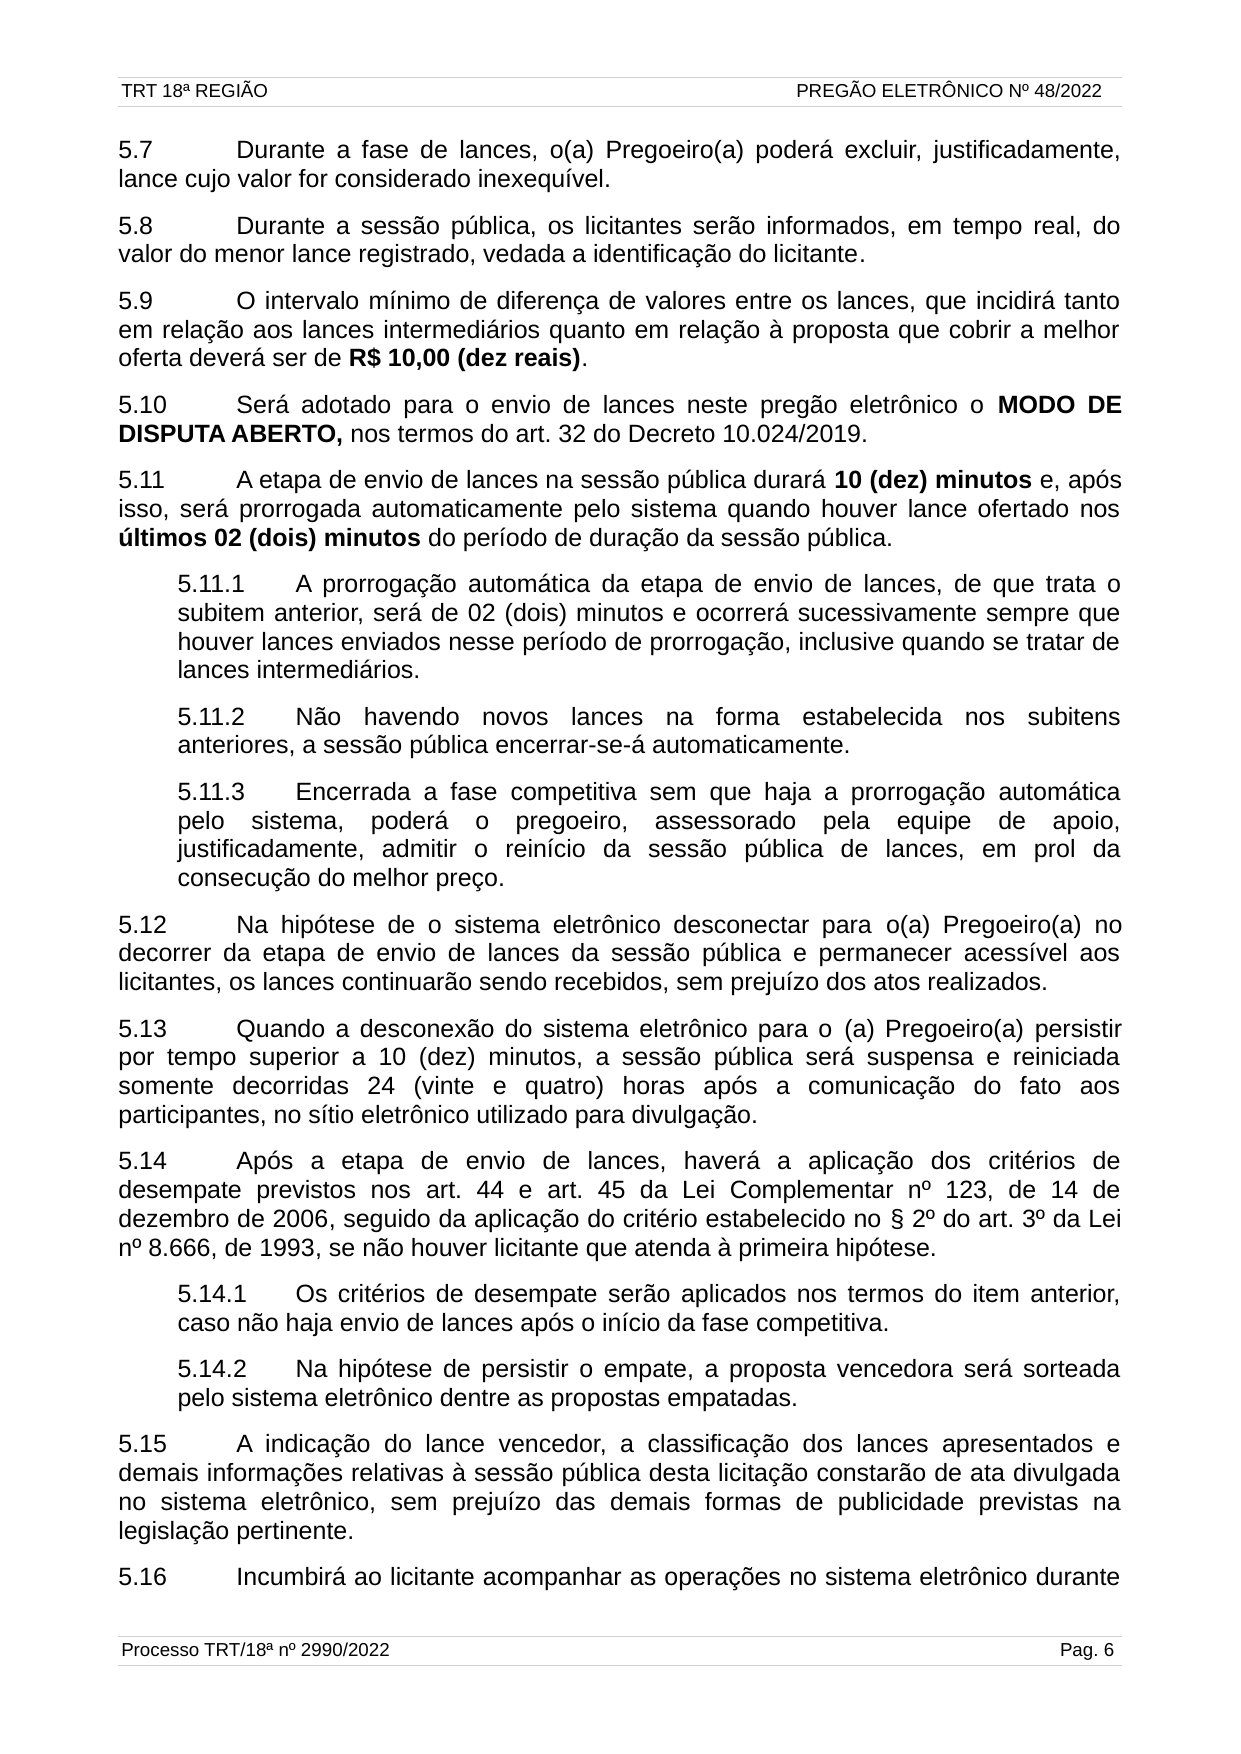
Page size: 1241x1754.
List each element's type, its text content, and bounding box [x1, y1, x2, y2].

text 5.12 Na hipótese de o sistema eletrônico desconectar para o(a) Pregoeiro(a) no decorrer da etapa de envio de lances da sessão pública e permanecer acessível aos licitantes, os lances continuarão sendo recebidos, sem prejuízo dos atos realizados. [118, 910, 1122, 996]
text 5.15 A indicação do lance vencedor, a classificação dos lances apresentados e demais informações relativas à sessão pública desta licitação constarão de ata divulgada no sistema eletrônico, sem prejuízo das demais formas de publicidade previstas na legislação pertinente. [118, 1429, 1122, 1544]
text 5.8 Durante a sessão pública, os licitantes serão informados, em tempo real, do valor do menor lance registrado, vedada a identificação do licitante. [118, 211, 1122, 268]
text 5.11 A etapa de envio de lances na sessão pública durará 10 (dez) minutos e, após isso, será prorrogada automaticamente pelo sistema quando houver lance ofertado nos últimos 02 (dois) minutos do período de duração da sessão pública. [118, 465, 1122, 551]
text 5.14.2 Na hipótese de persistir o empate, a proposta vencedora será sorteada pelo sistema eletrônico dentre as propostas empatadas. [177, 1354, 1122, 1412]
text 5.14 Após a etapa de envio de lances, haverá a aplicação dos critérios de desempate previstos nos art. 44 e art. 45 da Lei Complementar nº 123, de 14 de dezembro de 2006, seguido da aplicação do critério estabelecido no § 2º do art. 3º da Lei nº 8.666, de 1993, se não houver licitante que atenda à primeira hipótese. [118, 1146, 1122, 1261]
text 5.14.1 Os critérios de desempate serão aplicados nos termos do item anterior, caso não haja envio de lances após o início da fase competitiva. [177, 1279, 1122, 1337]
text 5.16 Incumbirá ao licitante acompanhar as operações no sistema eletrônico durante [118, 1562, 1122, 1591]
text 5.7 Durante a fase de lances, o(a) Pregoeiro(a) poderá excluir, justificadamente, lance cujo valor for considerado inexequível. [118, 136, 1122, 193]
text 5.9 O intervalo mínimo de diferença de valores entre os lances, que incidirá tanto em relação aos lances intermediários quanto em relação à proposta que cobrir a melhor oferta deverá ser de R$ 10,00 (dez reais). [118, 286, 1122, 372]
text 5.11.3 Encerrada a fase competitiva sem que haja a prorrogação automática pelo sistema, poderá o pregoeiro, assessorado pela equipe de apoio, justificadamente, admitir o reinício da sessão pública de lances, em prol da consecução do melhor preço. [177, 777, 1122, 892]
text 5.13 Quando a desconexão do sistema eletrônico para o (a) Pregoeiro(a) persistir por tempo superior a 10 (dez) minutos, a sessão pública será suspensa e reiniciada somente decorridas 24 (vinte e quatro) horas após a comunicação do fato aos participantes, no sítio eletrônico utilizado para divulgação. [118, 1014, 1122, 1129]
text 5.11.2 Não havendo novos lances na forma estabelecida nos subitens anteriores, a sessão pública encerrar-se-á automaticamente. [177, 702, 1122, 759]
text 5.11.1 A prorrogação automática da etapa de envio de lances, de que trata o subitem anterior, será de 02 (dois) minutos e ocorrerá sucessivamente sempre que houver lances enviados nesse período de prorrogação, inclusive quando se tratar de lances intermediários. [177, 569, 1122, 684]
text 5.10 Será adotado para o envio de lances neste pregão eletrônico o MODO DE DISPUTA ABERTO, nos termos do art. 32 do Decreto 10.024/2019. [118, 390, 1122, 447]
